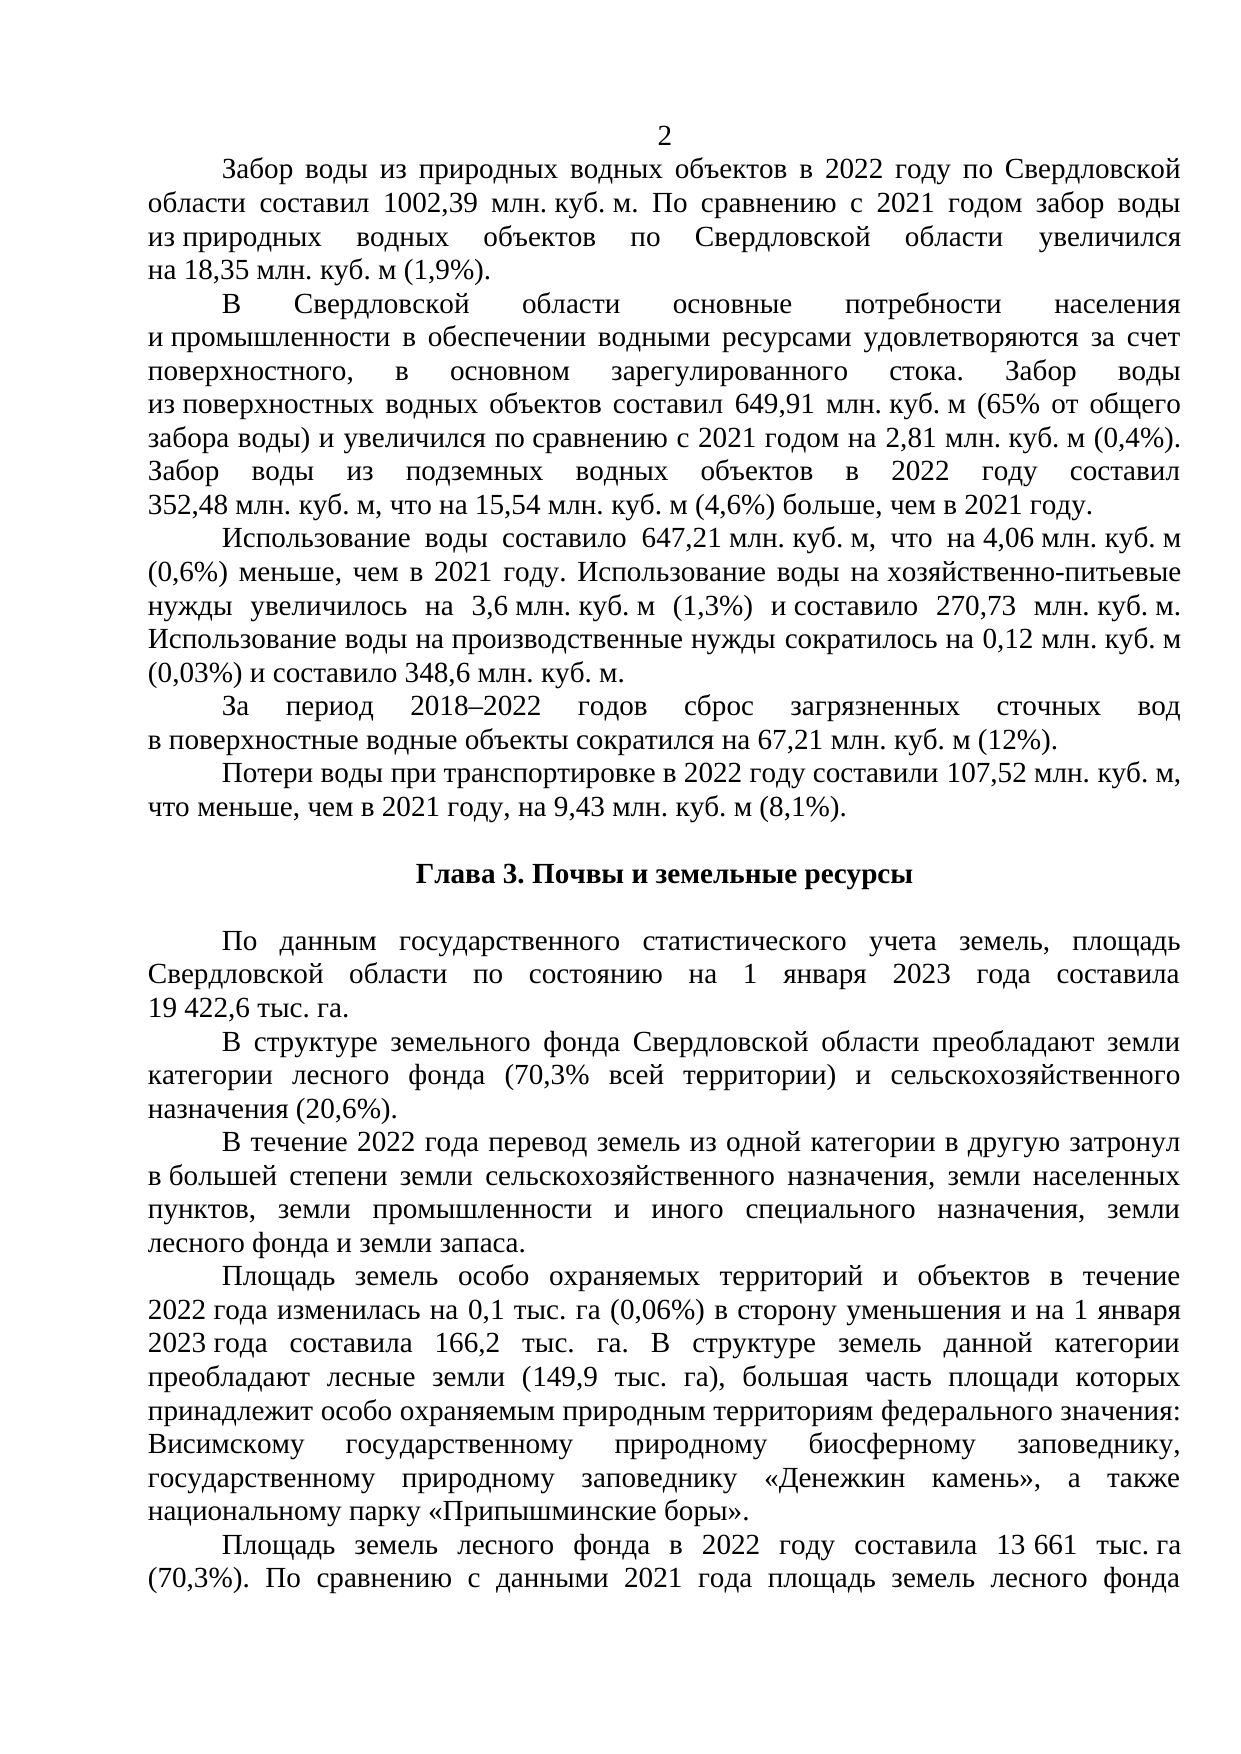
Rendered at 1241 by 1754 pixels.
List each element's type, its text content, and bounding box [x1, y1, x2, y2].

text В структуре земельного фонда Свердловской области преобладают земли категории лесного фонда (70,3% всей территории) и сельскохозяйственного назначения (20,6%). [148, 1024, 1181, 1124]
text За период 2018–2022 годов сброс загрязненных сточных вод в поверхностные водные объекты сократился на 67,21 млн. куб. м (12%). [148, 688, 1181, 755]
text По данным государственного статистического учета земель, площадь Свердловской области по состоянию на 1 января 2023 года составила 19 422,6 тыс. га. [148, 923, 1181, 1024]
text Площадь земель лесного фонда в 2022 году составила 13 661 тыс. га (70,3%). По сравнению с данными 2021 года площадь земель лесного фонда [148, 1527, 1181, 1594]
text В течение 2022 года перевод земель из одной категории в другую затронул в большей степени земли сельскохозяйственного назначения, земли населенных пунктов, земли промышленности и иного специального назначения, земли лесного фонда и земли запаса. [148, 1124, 1181, 1258]
text Потери воды при транспортировке в 2022 году составили 107,52 млн. куб. м, что меньше, чем в 2021 году, на 9,43 млн. куб. м (8,1%). [148, 755, 1181, 822]
text Площадь земель особо охраняемых территорий и объектов в течение 2022 года изменилась на 0,1 тыс. га (0,06%) в сторону уменьшения и на 1 января 2023 года составила 166,2 тыс. га. В структуре земель данной категории преобладают лесные земли (149,9 тыс. га), большая часть площади которых принадлежит особо охраняемым природным территориям федерального значения: Висимскому государственному природному биосферному заповеднику, государственному природному заповеднику «Денежкин камень», а также национальному парку «Припышминские боры». [148, 1258, 1181, 1527]
subtitle Глава 3. Почвы и земельные ресурсы [148, 856, 1181, 889]
text Забор воды из природных водных объектов в 2022 году по Свердловской области составил 1002,39 млн. куб. м. По сравнению с 2021 годом забор воды из природных водных объектов по Свердловской области увеличился на 18,35 млн. куб. м (1,9%). [148, 152, 1181, 286]
text В Свердловской области основные потребности населения и промышленности в обеспечении водными ресурсами удовлетворяются за счет поверхностного, в основном зарегулированного стока. Забор воды из поверхностных водных объектов составил 649,91 млн. куб. м (65% от общего забора воды) и увеличился по сравнению с 2021 годом на 2,81 млн. куб. м (0,4%). Забор воды из подземных водных объектов в 2022 году составил 352,48 млн. куб. м, что на 15,54 млн. куб. м (4,6%) больше, чем в 2021 году. [148, 286, 1181, 521]
text Использование воды составило 647,21 млн. куб. м, что на 4,06 млн. куб. м (0,6%) меньше, чем в 2021 году. Использование воды на хозяйственно-питьевые нужды увеличилось на 3,6 млн. куб. м (1,3%) и составило 270,73 млн. куб. м. Использование воды на производственные нужды сократилось на 0,12 млн. куб. м (0,03%) и составило 348,6 млн. куб. м. [148, 521, 1181, 688]
